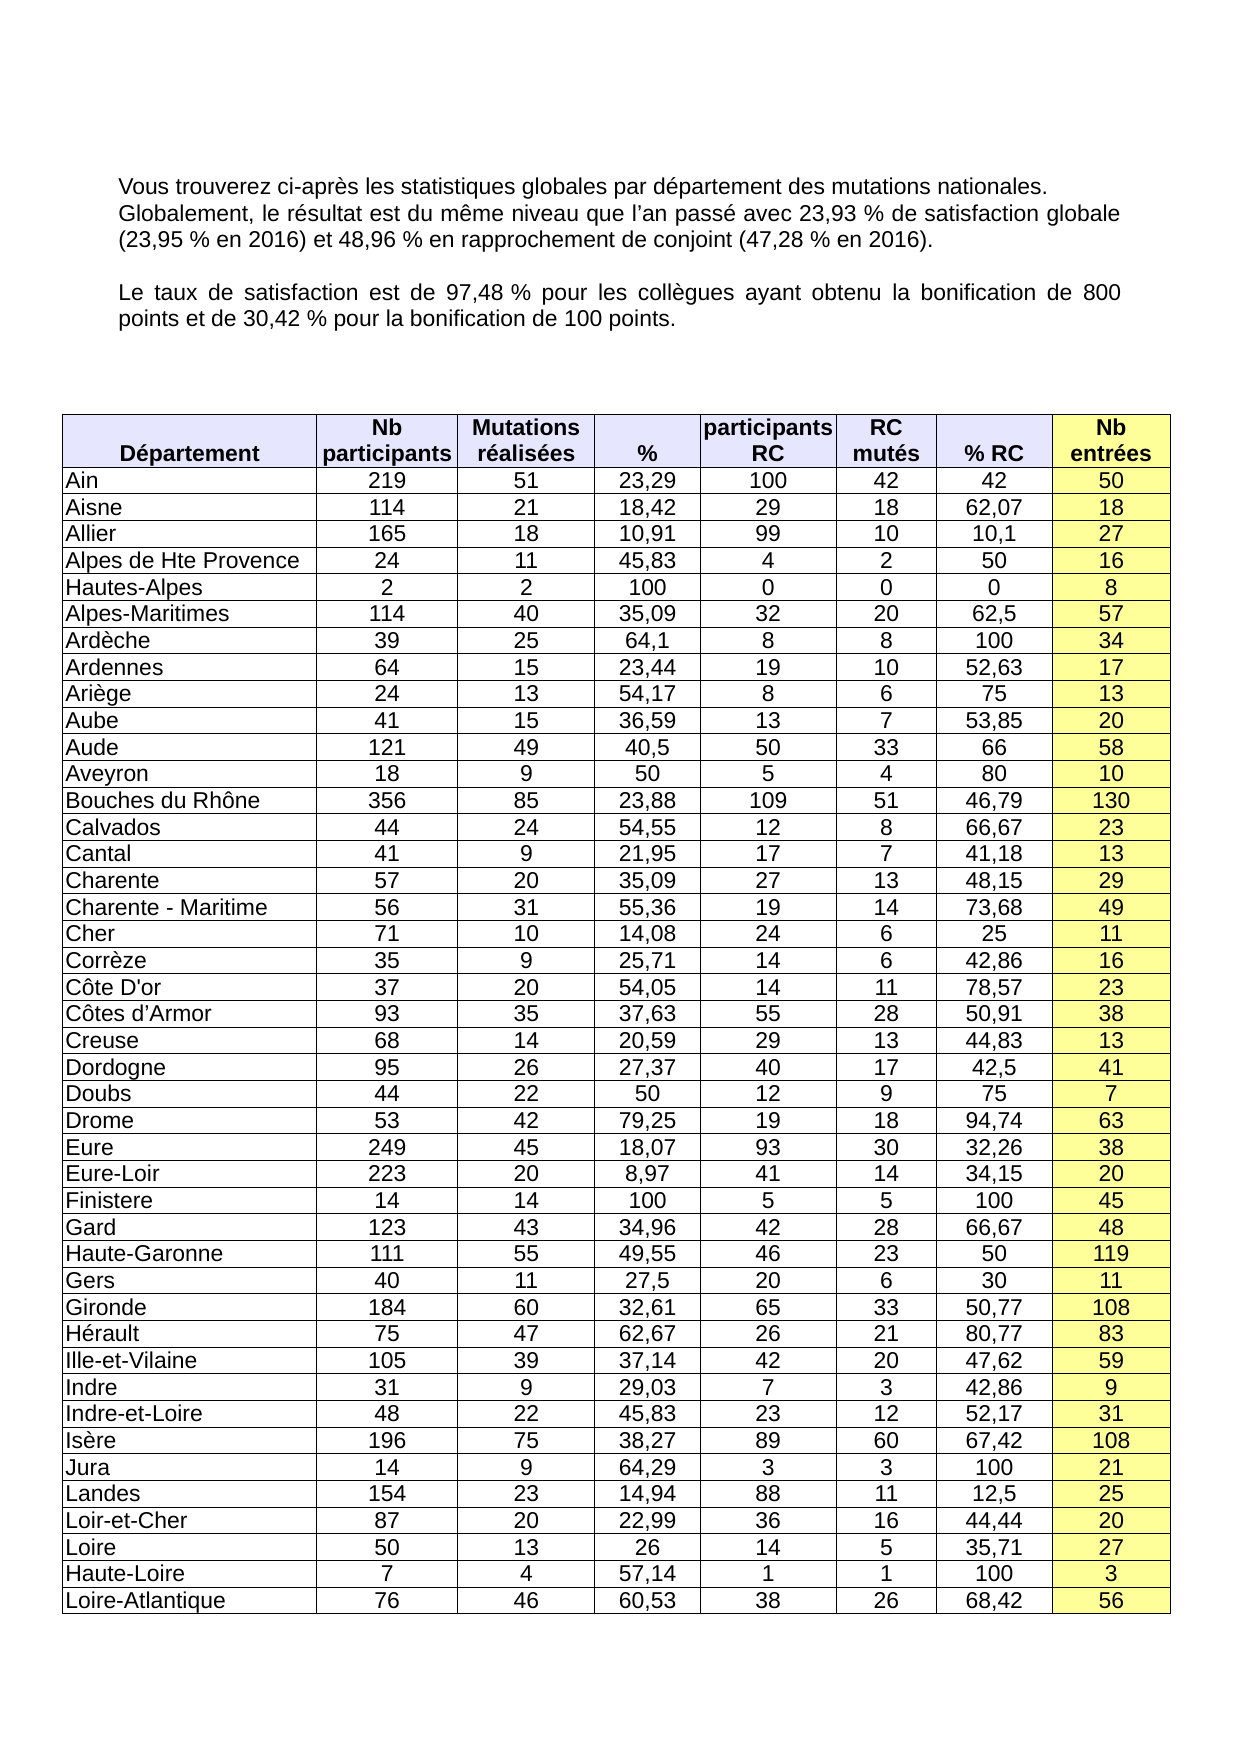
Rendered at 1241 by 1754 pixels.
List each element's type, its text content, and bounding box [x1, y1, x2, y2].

table_cell 52,63 [937, 654, 1052, 680]
table_cell 38,27 [595, 1428, 700, 1453]
table_cell 3 [837, 1454, 936, 1480]
table_cell 94,74 [937, 1108, 1052, 1133]
table_cell 7 [837, 841, 936, 867]
table_cell 34,96 [595, 1214, 700, 1240]
table_cell 29 [1053, 868, 1170, 893]
table_cell 42,5 [937, 1054, 1052, 1080]
table_cell 75 [458, 1428, 594, 1453]
table_cell 78,57 [937, 974, 1052, 1000]
table_cell 26 [595, 1534, 700, 1560]
table_cell Gers [63, 1268, 316, 1293]
table_cell 44,44 [937, 1508, 1052, 1533]
table_cell 18,42 [595, 494, 700, 520]
table_cell 26 [837, 1588, 936, 1613]
table_cell Indre [63, 1374, 316, 1400]
table_cell 68,42 [937, 1588, 1052, 1613]
table_cell 44,83 [937, 1028, 1052, 1053]
table_cell 51 [837, 788, 936, 813]
table_cell 35,71 [937, 1534, 1052, 1560]
table_cell 71 [317, 921, 457, 947]
table_cell 6 [837, 1268, 936, 1293]
table_cell 249 [317, 1134, 457, 1160]
table_cell 1 [701, 1561, 836, 1587]
table_header % [595, 415, 700, 467]
table_cell Gironde [63, 1294, 316, 1320]
table_cell 23 [1053, 974, 1170, 1000]
table_cell 14 [317, 1454, 457, 1480]
table_cell 18 [317, 761, 457, 787]
table_cell 20 [1053, 1161, 1170, 1187]
table_cell 50 [701, 734, 836, 760]
table_cell 37,14 [595, 1348, 700, 1373]
table_cell 48 [1053, 1214, 1170, 1240]
table_cell 23,88 [595, 788, 700, 813]
table_cell 66 [937, 734, 1052, 760]
table_cell 34,15 [937, 1161, 1052, 1187]
table_cell 15 [458, 708, 594, 733]
table_cell Isère [63, 1428, 316, 1453]
table_cell 42 [458, 1108, 594, 1133]
table_cell 32,61 [595, 1294, 700, 1320]
table_cell 7 [701, 1374, 836, 1400]
table_cell 38 [1053, 1134, 1170, 1160]
table_cell 9 [458, 948, 594, 973]
table_cell 27,37 [595, 1054, 700, 1080]
table_cell 8,97 [595, 1161, 700, 1187]
table_cell 17 [1053, 654, 1170, 680]
table_cell 47 [458, 1321, 594, 1347]
table_cell Drome [63, 1108, 316, 1133]
table_cell Creuse [63, 1028, 316, 1053]
table_cell 130 [1053, 788, 1170, 813]
table_cell 57 [1053, 601, 1170, 627]
table_cell 27 [1053, 1534, 1170, 1560]
table_cell 12 [837, 1401, 936, 1427]
table_cell 12 [701, 814, 836, 840]
table_cell 27 [701, 868, 836, 893]
table_cell Hérault [63, 1321, 316, 1347]
table_cell 41 [317, 841, 457, 867]
table_cell 18 [458, 521, 594, 547]
table_cell Loir-et-Cher [63, 1508, 316, 1533]
table_cell 76 [317, 1588, 457, 1613]
table_cell Côtes d’Armor [63, 1001, 316, 1027]
table_cell 14 [837, 894, 936, 920]
table_cell 49,55 [595, 1241, 700, 1267]
table_cell 68 [317, 1028, 457, 1053]
table_header participants RC [701, 415, 836, 467]
table_cell 10 [837, 521, 936, 547]
table_cell 31 [317, 1374, 457, 1400]
table_cell Ardèche [63, 628, 316, 653]
table_cell 20 [458, 868, 594, 893]
table_cell 2 [317, 574, 457, 600]
table_cell 42,86 [937, 1374, 1052, 1400]
table_cell 44 [317, 814, 457, 840]
table_cell 29 [701, 494, 836, 520]
table_cell 89 [701, 1428, 836, 1453]
table_cell 52,17 [937, 1401, 1052, 1427]
table_cell 23,29 [595, 468, 700, 493]
table_cell 184 [317, 1294, 457, 1320]
table_cell 6 [837, 681, 936, 707]
table_cell 8 [701, 628, 836, 653]
table_cell 20 [701, 1268, 836, 1293]
table_cell 83 [1053, 1321, 1170, 1347]
table_cell 4 [458, 1561, 594, 1587]
table_cell 1 [837, 1561, 936, 1587]
table_cell 40 [458, 601, 594, 627]
table_cell 26 [458, 1054, 594, 1080]
table_cell 65 [701, 1294, 836, 1320]
table_cell 41 [1053, 1054, 1170, 1080]
table_cell 79,25 [595, 1108, 700, 1133]
table_cell 11 [1053, 921, 1170, 947]
table_header RC mutés [837, 415, 936, 467]
table_cell 35,09 [595, 601, 700, 627]
table_cell 22,99 [595, 1508, 700, 1533]
table_cell 108 [1053, 1294, 1170, 1320]
table_cell 58 [1053, 734, 1170, 760]
table_cell 40 [701, 1054, 836, 1080]
table_cell 13 [701, 708, 836, 733]
table_cell 44 [317, 1081, 457, 1107]
table_cell 40 [317, 1268, 457, 1293]
table_cell 2 [837, 548, 936, 573]
table_cell 59 [1053, 1348, 1170, 1373]
table_cell Aube [63, 708, 316, 733]
table_cell 15 [458, 654, 594, 680]
table_cell 66,67 [937, 814, 1052, 840]
table_cell 99 [701, 521, 836, 547]
table_header Mutations réalisées [458, 415, 594, 467]
table_cell 55 [458, 1241, 594, 1267]
table_cell 23 [837, 1241, 936, 1267]
table_cell 11 [458, 1268, 594, 1293]
table_cell 45,83 [595, 548, 700, 573]
table_cell 19 [701, 1108, 836, 1133]
table_cell 154 [317, 1481, 457, 1507]
table_cell 31 [1053, 1401, 1170, 1427]
table_cell 60,53 [595, 1588, 700, 1613]
table_cell 33 [837, 1294, 936, 1320]
table_cell 42 [837, 468, 936, 493]
table_cell 20 [458, 974, 594, 1000]
table_cell Corrèze [63, 948, 316, 973]
table_cell 24 [458, 814, 594, 840]
table_cell 35 [458, 1001, 594, 1027]
table_cell 26 [701, 1321, 836, 1347]
table_cell 14,94 [595, 1481, 700, 1507]
table_cell 219 [317, 468, 457, 493]
table_cell 64,1 [595, 628, 700, 653]
table_cell 39 [458, 1348, 594, 1373]
table_cell 28 [837, 1214, 936, 1240]
table_cell 19 [701, 654, 836, 680]
table_cell 41 [701, 1161, 836, 1187]
table_cell 7 [1053, 1081, 1170, 1107]
table_cell 57 [317, 868, 457, 893]
table_cell 20 [1053, 708, 1170, 733]
table_cell 0 [701, 574, 836, 600]
table_cell 111 [317, 1241, 457, 1267]
table_cell 64 [317, 654, 457, 680]
table_cell 11 [837, 1481, 936, 1507]
table_cell 114 [317, 494, 457, 520]
table_cell 16 [837, 1508, 936, 1533]
table_cell 93 [317, 1001, 457, 1027]
table_cell 14 [701, 1534, 836, 1560]
table_cell 27,5 [595, 1268, 700, 1293]
table_cell 12 [701, 1081, 836, 1107]
table_cell 54,55 [595, 814, 700, 840]
table_cell 41 [317, 708, 457, 733]
table_cell Cher [63, 921, 316, 947]
table_cell 13 [1053, 1028, 1170, 1053]
table_cell 14 [458, 1188, 594, 1213]
table_cell 33 [837, 734, 936, 760]
table_cell 25 [937, 921, 1052, 947]
table_cell 19 [701, 894, 836, 920]
table_cell 14 [837, 1161, 936, 1187]
table_header % RC [937, 415, 1052, 467]
table_cell 32,26 [937, 1134, 1052, 1160]
table_cell 100 [701, 468, 836, 493]
table_cell Aisne [63, 494, 316, 520]
table_cell Haute-Loire [63, 1561, 316, 1587]
table_cell 16 [1053, 548, 1170, 573]
table_cell Ariège [63, 681, 316, 707]
table_cell 42,86 [937, 948, 1052, 973]
table_cell 24 [701, 921, 836, 947]
table_cell Charente [63, 868, 316, 893]
table_cell 51 [458, 468, 594, 493]
table_cell 100 [595, 1188, 700, 1213]
text Globalement, le résultat est du même niveau que l’an passé avec 23,93 % de satisfaction globale (23,95 % en 2016) et 48,96 % en rapprochement de conjoint (47,28 % en 2016). [118, 199, 1122, 252]
table_cell 73,68 [937, 894, 1052, 920]
text Le taux de satisfaction est de 97,48 % pour les collègues ayant obtenu la bonification de 800 points et de 30,42 % pour la bonification de 100 points. [118, 279, 1122, 331]
table_cell 21 [1053, 1454, 1170, 1480]
table_cell 85 [458, 788, 594, 813]
table_cell 35 [317, 948, 457, 973]
table_cell 50,91 [937, 1001, 1052, 1027]
table_header Département [63, 415, 316, 467]
table_cell 20 [1053, 1508, 1170, 1533]
table_cell Gard [63, 1214, 316, 1240]
table_cell 9 [458, 1374, 594, 1400]
table_cell 80,77 [937, 1321, 1052, 1347]
table_cell 20 [458, 1161, 594, 1187]
table_cell 13 [458, 1534, 594, 1560]
table_cell 17 [837, 1054, 936, 1080]
table_cell 30 [837, 1134, 936, 1160]
table_cell 36,59 [595, 708, 700, 733]
table_cell 12,5 [937, 1481, 1052, 1507]
table_cell Eure [63, 1134, 316, 1160]
table_cell 35,09 [595, 868, 700, 893]
table_cell 62,67 [595, 1321, 700, 1347]
table_cell 25,71 [595, 948, 700, 973]
table_cell 57,14 [595, 1561, 700, 1587]
table_cell Finistere [63, 1188, 316, 1213]
table_cell Côte D'or [63, 974, 316, 1000]
table_cell 11 [837, 974, 936, 1000]
table_cell 50 [1053, 468, 1170, 493]
table_cell 29 [701, 1028, 836, 1053]
table_cell 50,77 [937, 1294, 1052, 1320]
table_cell 5 [701, 1188, 836, 1213]
table_cell 25 [1053, 1481, 1170, 1507]
table_cell 9 [1053, 1374, 1170, 1400]
table_cell 49 [1053, 894, 1170, 920]
table_cell 5 [837, 1188, 936, 1213]
table_cell 23 [701, 1401, 836, 1427]
table_cell 37,63 [595, 1001, 700, 1027]
table_cell 20,59 [595, 1028, 700, 1053]
table_cell 29,03 [595, 1374, 700, 1400]
table_cell Alpes-Maritimes [63, 601, 316, 627]
table_cell 23 [458, 1481, 594, 1507]
table_cell 46 [701, 1241, 836, 1267]
table_cell 45 [1053, 1188, 1170, 1213]
table_cell Haute-Garonne [63, 1241, 316, 1267]
table_cell 20 [458, 1508, 594, 1533]
table_cell 9 [458, 761, 594, 787]
table_cell 18 [837, 494, 936, 520]
table_cell 8 [837, 814, 936, 840]
table_cell 8 [1053, 574, 1170, 600]
table_cell 4 [837, 761, 936, 787]
table_cell Aude [63, 734, 316, 760]
table_cell 21 [837, 1321, 936, 1347]
table_cell 60 [458, 1294, 594, 1320]
table_cell 62,5 [937, 601, 1052, 627]
table_cell 22 [458, 1081, 594, 1107]
table_cell 3 [837, 1374, 936, 1400]
table_cell 11 [1053, 1268, 1170, 1293]
table_cell 54,05 [595, 974, 700, 1000]
table_cell 46 [458, 1588, 594, 1613]
table_cell 64,29 [595, 1454, 700, 1480]
table_cell 38 [701, 1588, 836, 1613]
table_cell 123 [317, 1214, 457, 1240]
table_cell 56 [1053, 1588, 1170, 1613]
table_cell Eure-Loir [63, 1161, 316, 1187]
table_cell 108 [1053, 1428, 1170, 1453]
table_cell 8 [701, 681, 836, 707]
table_cell 13 [837, 868, 936, 893]
table_cell 54,17 [595, 681, 700, 707]
table_cell 67,42 [937, 1428, 1052, 1453]
table_cell 100 [937, 1188, 1052, 1213]
table_cell 9 [458, 1454, 594, 1480]
table_cell 42 [701, 1348, 836, 1373]
table_cell 5 [701, 761, 836, 787]
table_cell 75 [317, 1321, 457, 1347]
table_cell 56 [317, 894, 457, 920]
table_header Nb participants [317, 415, 457, 467]
table_cell Jura [63, 1454, 316, 1480]
table_cell 165 [317, 521, 457, 547]
table_cell Landes [63, 1481, 316, 1507]
table_cell 53 [317, 1108, 457, 1133]
table_cell 9 [458, 841, 594, 867]
table_cell 40,5 [595, 734, 700, 760]
table_cell Ain [63, 468, 316, 493]
table_cell 109 [701, 788, 836, 813]
table_cell 93 [701, 1134, 836, 1160]
table_header Nb entrées [1053, 415, 1170, 467]
table_cell 5 [837, 1534, 936, 1560]
table_cell 6 [837, 948, 936, 973]
table_cell 10 [837, 654, 936, 680]
table_cell 36 [701, 1508, 836, 1533]
table_cell 48 [317, 1401, 457, 1427]
table_cell Cantal [63, 841, 316, 867]
table_cell 14 [701, 974, 836, 1000]
table_cell 23,44 [595, 654, 700, 680]
table_cell 31 [458, 894, 594, 920]
table_cell Hautes-Alpes [63, 574, 316, 600]
table_cell 17 [701, 841, 836, 867]
table_cell 60 [837, 1428, 936, 1453]
table_cell 87 [317, 1508, 457, 1533]
table_cell 23 [1053, 814, 1170, 840]
table_cell Alpes de Hte Provence [63, 548, 316, 573]
table_cell 32 [701, 601, 836, 627]
table_cell 50 [937, 1241, 1052, 1267]
table_cell 22 [458, 1401, 594, 1427]
table_cell 27 [1053, 521, 1170, 547]
table_cell 114 [317, 601, 457, 627]
table_cell 100 [595, 574, 700, 600]
table_cell 100 [937, 1454, 1052, 1480]
table_cell 13 [458, 681, 594, 707]
table_cell 20 [837, 1348, 936, 1373]
table_cell 119 [1053, 1241, 1170, 1267]
table_cell Dordogne [63, 1054, 316, 1080]
table_cell Bouches du Rhône [63, 788, 316, 813]
table_cell 30 [937, 1268, 1052, 1293]
table_cell 55 [701, 1001, 836, 1027]
table_cell 18 [1053, 494, 1170, 520]
table_cell 105 [317, 1348, 457, 1373]
table_cell 14 [701, 948, 836, 973]
table_cell 0 [837, 574, 936, 600]
table_cell Charente - Maritime [63, 894, 316, 920]
table_cell 7 [837, 708, 936, 733]
table_cell 11 [458, 548, 594, 573]
table_cell 10,91 [595, 521, 700, 547]
table_cell 9 [837, 1081, 936, 1107]
table_cell 121 [317, 734, 457, 760]
table_cell 37 [317, 974, 457, 1000]
table_cell 10 [1053, 761, 1170, 787]
table_cell 50 [937, 548, 1052, 573]
table_cell 49 [458, 734, 594, 760]
table_cell 16 [1053, 948, 1170, 973]
table_cell 95 [317, 1054, 457, 1080]
table_cell 42 [701, 1214, 836, 1240]
table_cell 53,85 [937, 708, 1052, 733]
table_cell 45 [458, 1134, 594, 1160]
text Vous trouverez ci-après les statistiques globales par département des mutations nationales. [118, 173, 1122, 199]
table_cell 18 [837, 1108, 936, 1133]
table_cell 10,1 [937, 521, 1052, 547]
table_cell 3 [701, 1454, 836, 1480]
table_cell 0 [937, 574, 1052, 600]
table_cell 55,36 [595, 894, 700, 920]
table_cell 18,07 [595, 1134, 700, 1160]
table_cell 50 [595, 1081, 700, 1107]
table_cell 38 [1053, 1001, 1170, 1027]
table_cell 13 [1053, 681, 1170, 707]
table_cell 6 [837, 921, 936, 947]
table_cell 42 [937, 468, 1052, 493]
table_cell Loire [63, 1534, 316, 1560]
table_cell 50 [317, 1534, 457, 1560]
table_cell 223 [317, 1161, 457, 1187]
table_cell 66,67 [937, 1214, 1052, 1240]
table_cell 48,15 [937, 868, 1052, 893]
table_cell Aveyron [63, 761, 316, 787]
table_cell 34 [1053, 628, 1170, 653]
table_cell 39 [317, 628, 457, 653]
table_cell Loire-Atlantique [63, 1588, 316, 1613]
table_cell 356 [317, 788, 457, 813]
table_cell 14,08 [595, 921, 700, 947]
table_cell 8 [837, 628, 936, 653]
table_cell 14 [458, 1028, 594, 1053]
table_cell 88 [701, 1481, 836, 1507]
table_cell 80 [937, 761, 1052, 787]
table_cell 62,07 [937, 494, 1052, 520]
table_cell 196 [317, 1428, 457, 1453]
table_cell 43 [458, 1214, 594, 1240]
table_cell 10 [458, 921, 594, 947]
table_cell 3 [1053, 1561, 1170, 1587]
table_cell 21 [458, 494, 594, 520]
table_cell Doubs [63, 1081, 316, 1107]
table_cell 63 [1053, 1108, 1170, 1133]
table_cell 14 [317, 1188, 457, 1213]
table_cell Allier [63, 521, 316, 547]
table_cell 20 [837, 601, 936, 627]
table_cell 13 [837, 1028, 936, 1053]
table_cell 7 [317, 1561, 457, 1587]
table_cell 24 [317, 548, 457, 573]
table_cell Calvados [63, 814, 316, 840]
table_cell 75 [937, 1081, 1052, 1107]
table_cell 45,83 [595, 1401, 700, 1427]
table_cell Indre-et-Loire [63, 1401, 316, 1427]
table_cell 21,95 [595, 841, 700, 867]
table_cell 25 [458, 628, 594, 653]
table_cell Ardennes [63, 654, 316, 680]
table_cell 28 [837, 1001, 936, 1027]
table_cell Ille-et-Vilaine [63, 1348, 316, 1373]
table_cell 47,62 [937, 1348, 1052, 1373]
table_cell 13 [1053, 841, 1170, 867]
table_cell 75 [937, 681, 1052, 707]
table_cell 50 [595, 761, 700, 787]
table_cell 46,79 [937, 788, 1052, 813]
table_cell 2 [458, 574, 594, 600]
table_cell 41,18 [937, 841, 1052, 867]
table_cell 100 [937, 1561, 1052, 1587]
table_cell 24 [317, 681, 457, 707]
table_cell 100 [937, 628, 1052, 653]
table_cell 4 [701, 548, 836, 573]
